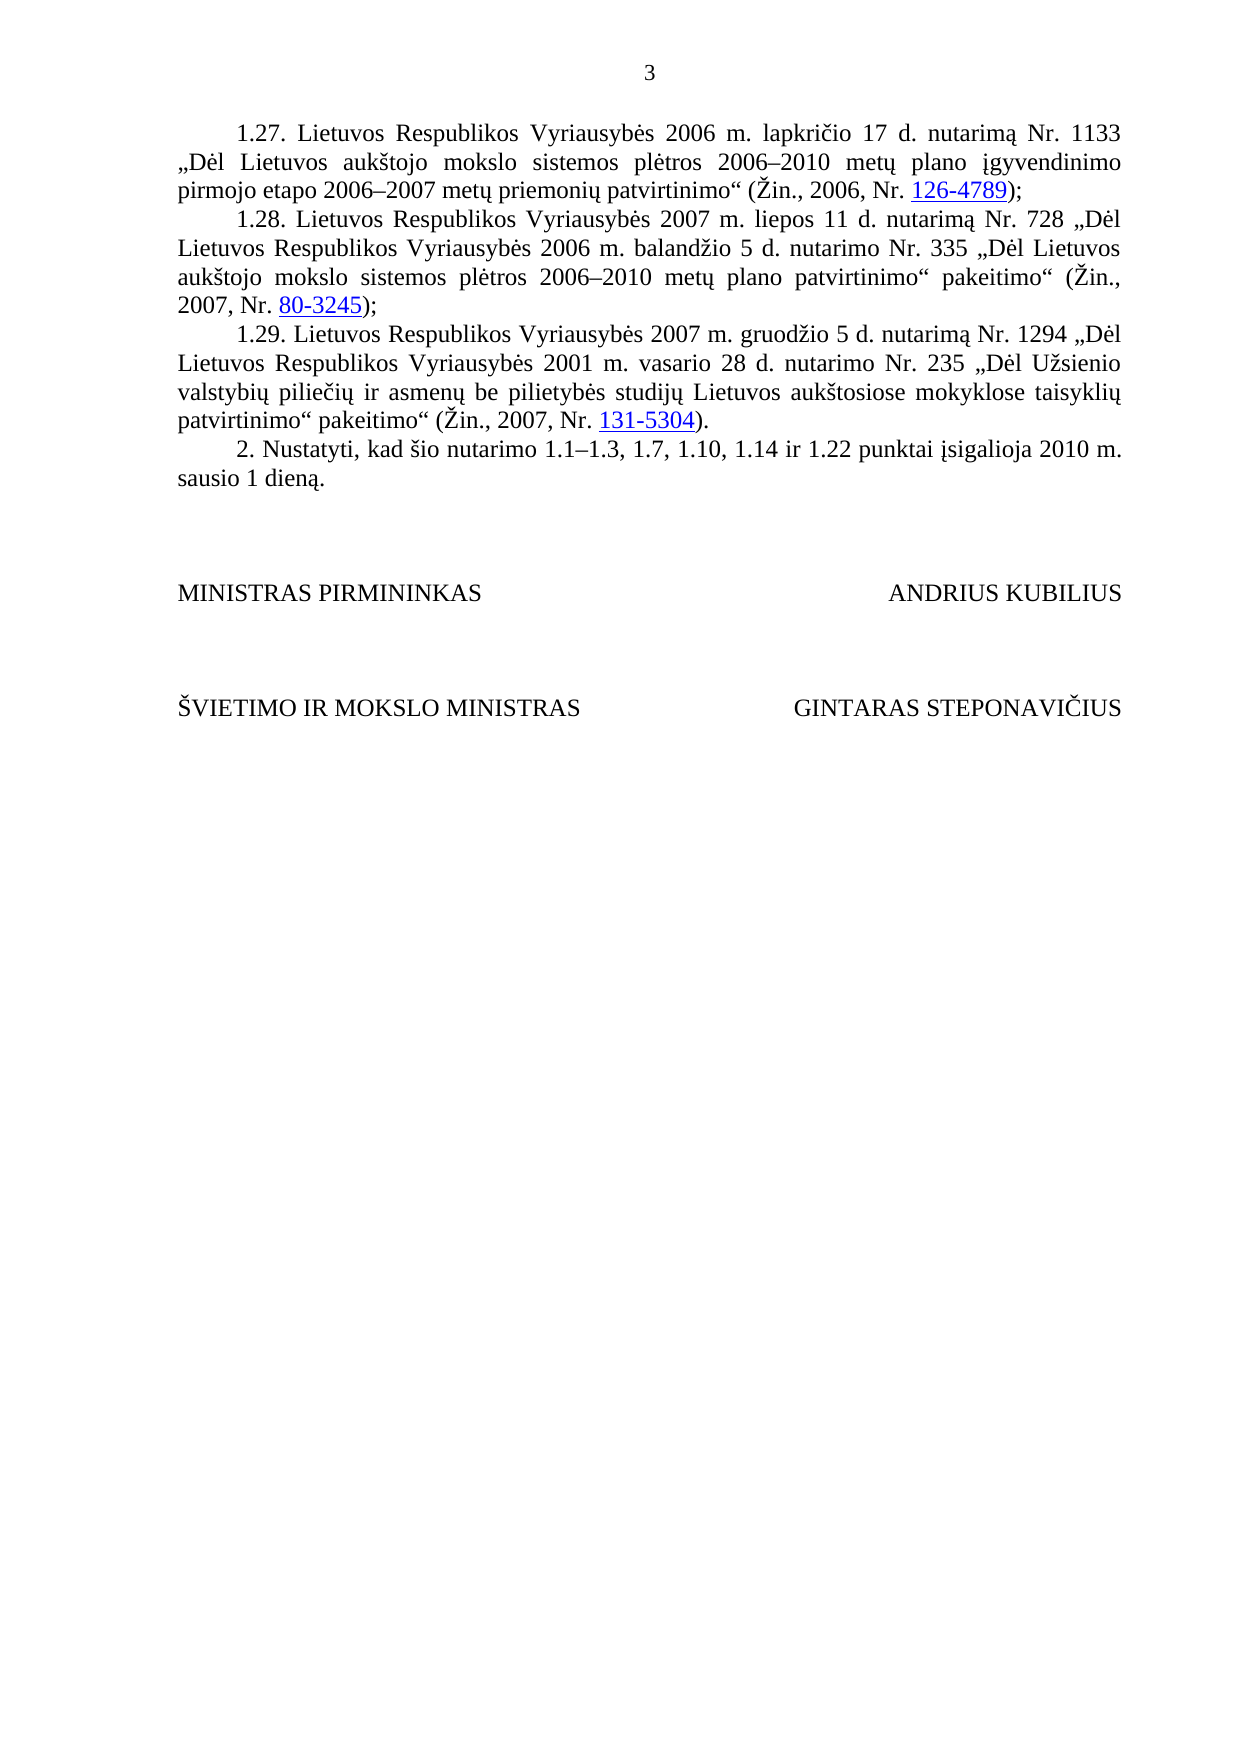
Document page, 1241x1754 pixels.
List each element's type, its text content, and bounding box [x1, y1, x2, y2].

text ŠVIETIMO IR MOKSLO MINISTRAS GINTARAS STEPONAVIČIUS [177, 693, 1122, 722]
text 1.27. Lietuvos Respublikos Vyriausybės 2006 m. lapkričio 17 d. nutarimą Nr. 1133 „Dėl Lietuvos aukštojo mokslo sistemos plėtros 2006–2010 metų plano įgyvendinimo pirmojo etapo 2006–2007 metų priemonių patvirtinimo“ (Žin., 2006, Nr. 126-4789); [177, 118, 1122, 204]
text MINISTRAS PIRMININKAS ANDRIUS KUBILIUS [177, 578, 1122, 607]
text 2. Nustatyti, kad šio nutarimo 1.1–1.3, 1.7, 1.10, 1.14 ir 1.22 punktai įsigalioja 2010 m. sausio 1 dieną. [177, 434, 1122, 492]
text 1.29. Lietuvos Respublikos Vyriausybės 2007 m. gruodžio 5 d. nutarimą Nr. 1294 „Dėl Lietuvos Respublikos Vyriausybės 2001 m. vasario 28 d. nutarimo Nr. 235 „Dėl Užsienio valstybių piliečių ir asmenų be pilietybės studijų Lietuvos aukštosiose mokyklose taisyklių patvirtinimo“ pakeitimo“ (Žin., 2007, Nr. 131-5304). [177, 319, 1122, 434]
text 1.28. Lietuvos Respublikos Vyriausybės 2007 m. liepos 11 d. nutarimą Nr. 728 „Dėl Lietuvos Respublikos Vyriausybės 2006 m. balandžio 5 d. nutarimo Nr. 335 „Dėl Lietuvos aukštojo mokslo sistemos plėtros 2006–2010 metų plano patvirtinimo“ pakeitimo“ (Žin., 2007, Nr. 80-3245); [177, 204, 1122, 319]
